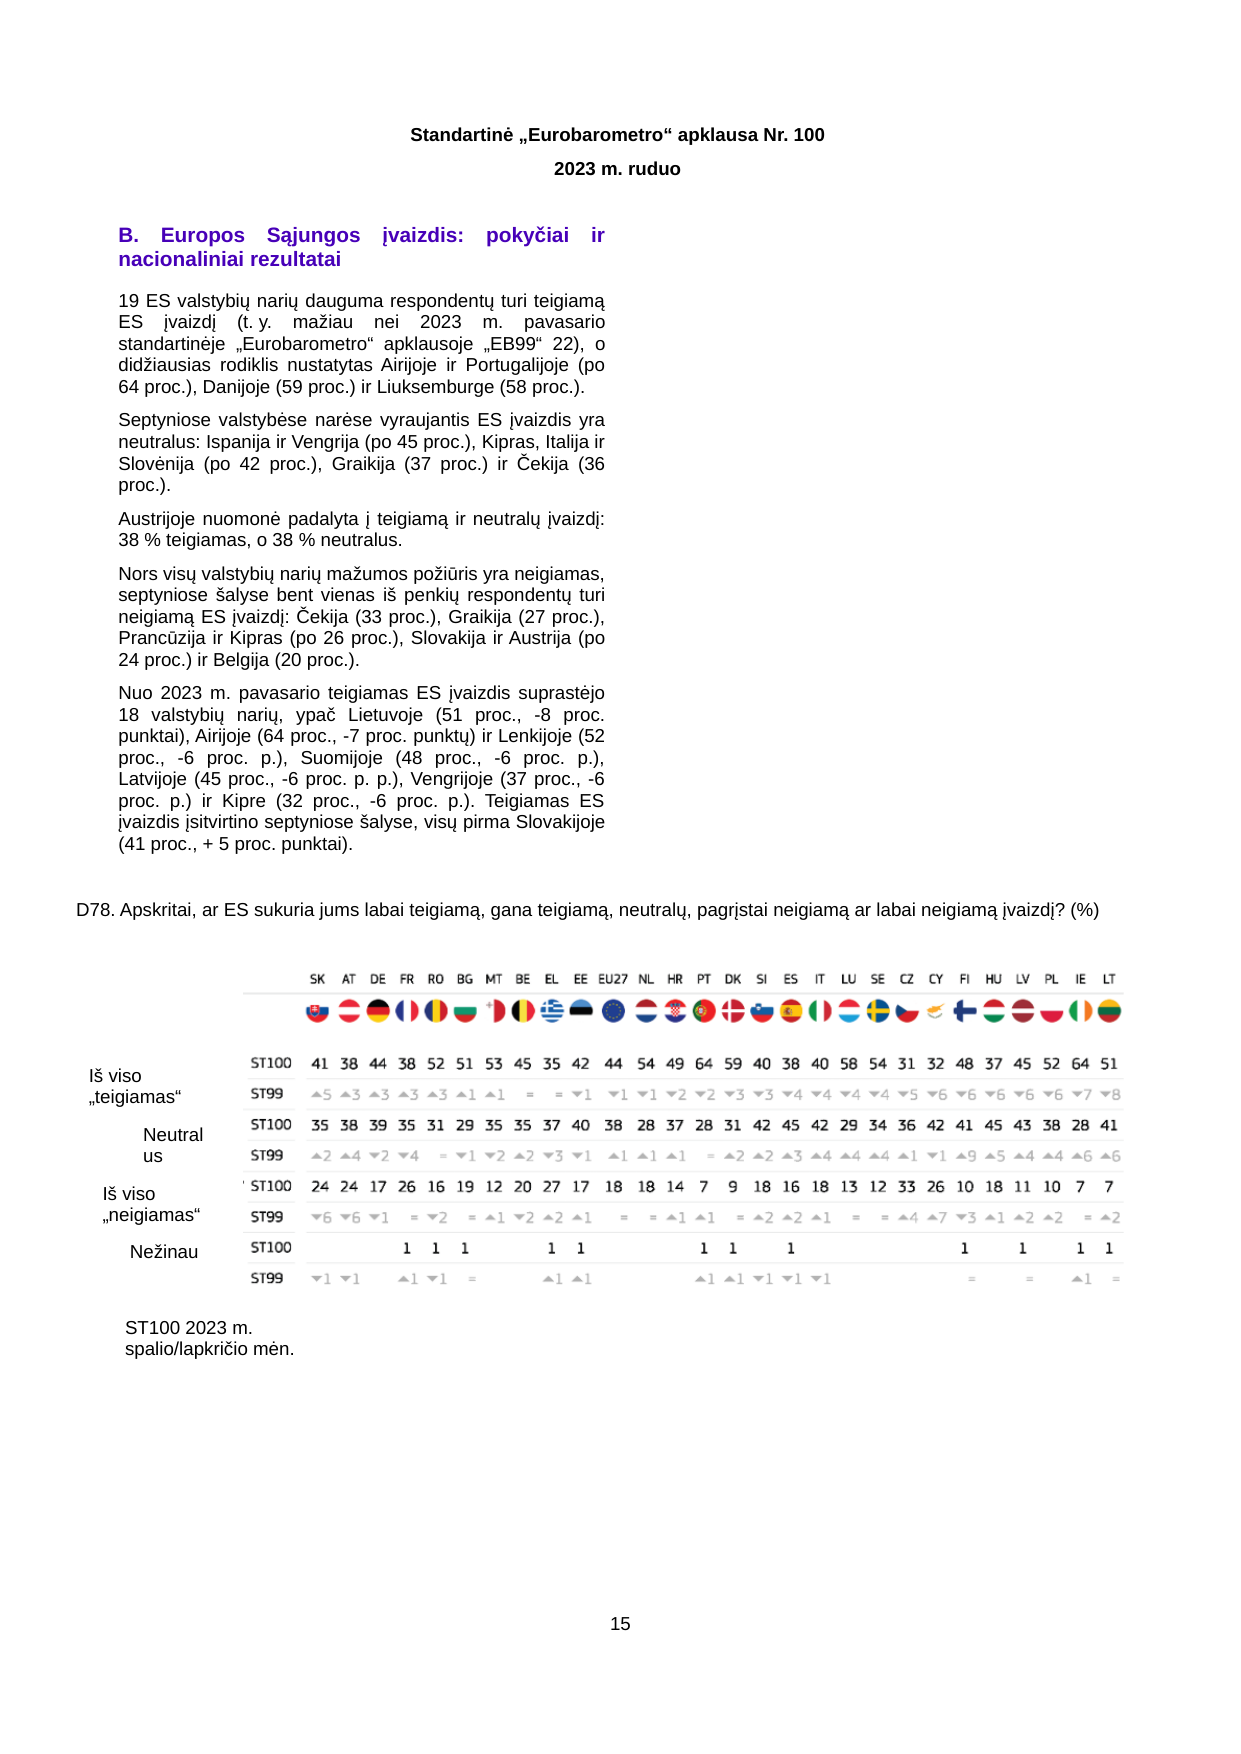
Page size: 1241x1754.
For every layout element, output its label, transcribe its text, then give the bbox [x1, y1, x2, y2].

subtitle B. Europos Sąjungos įvaizdis: pokyčiai ir nacionaliniai rezultatai [118, 223, 605, 271]
text Nuo 2023 m. pavasario teigiamas ES įvaizdis suprastėjo 18 valstybių narių, ypač Lietuvoje (51 proc., -8 proc. punktai), Airijoje (64 proc., -7 proc. punktų) ir Lenkijoje (52 proc., -6 proc. p.), Suomijoje (48 proc., -6 proc. p.), Latvijoje (45 proc., -6 proc. p. p.), Vengrijoje (37 proc., -6 proc. p.) ir Kipre (32 proc., -6 proc. p.). Teigiamas ES įvaizdis įsitvirtino septyniose šalyse, visų pirma Slovakijoje (41 proc., + 5 proc. punktai). [118, 682, 605, 854]
text 19 ES valstybių narių dauguma respondentų turi teigiamą ES įvaizdį (t. y. mažiau nei 2023 m. pavasario standartinėje „Eurobarometro“ apklausoje „EB99“ 22), o didžiausias rodiklis nustatytas Airijoje ir Portugalijoje (po 64 proc.), Danijoje (59 proc.) ir Liuksemburge (58 proc.). [118, 289, 605, 397]
text Nors visų valstybių narių mažumos požiūris yra neigiamas, septyniose šalyse bent vienas iš penkių respondentų turi neigiamą ES įvaizdį: Čekija (33 proc.), Graikija (27 proc.), Prancūzija ir Kipras (po 26 proc.), Slovakija ir Austrija (po 24 proc.) ir Belgija (20 proc.). [118, 562, 605, 670]
picture [243, 960, 1153, 1302]
text Austrijoje nuomonė padalyta į teigiamą ir neutralų įvaizdį: 38 % teigiamas, o 38 % neutralus. [118, 507, 605, 550]
text Septyniose valstybėse narėse vyraujantis ES įvaizdis yra neutralus: Ispanija ir Vengrija (po 45 proc.), Kipras, Italija ir Slovėnija (po 42 proc.), Graikija (37 proc.) ir Čekija (36 proc.). [118, 409, 605, 495]
